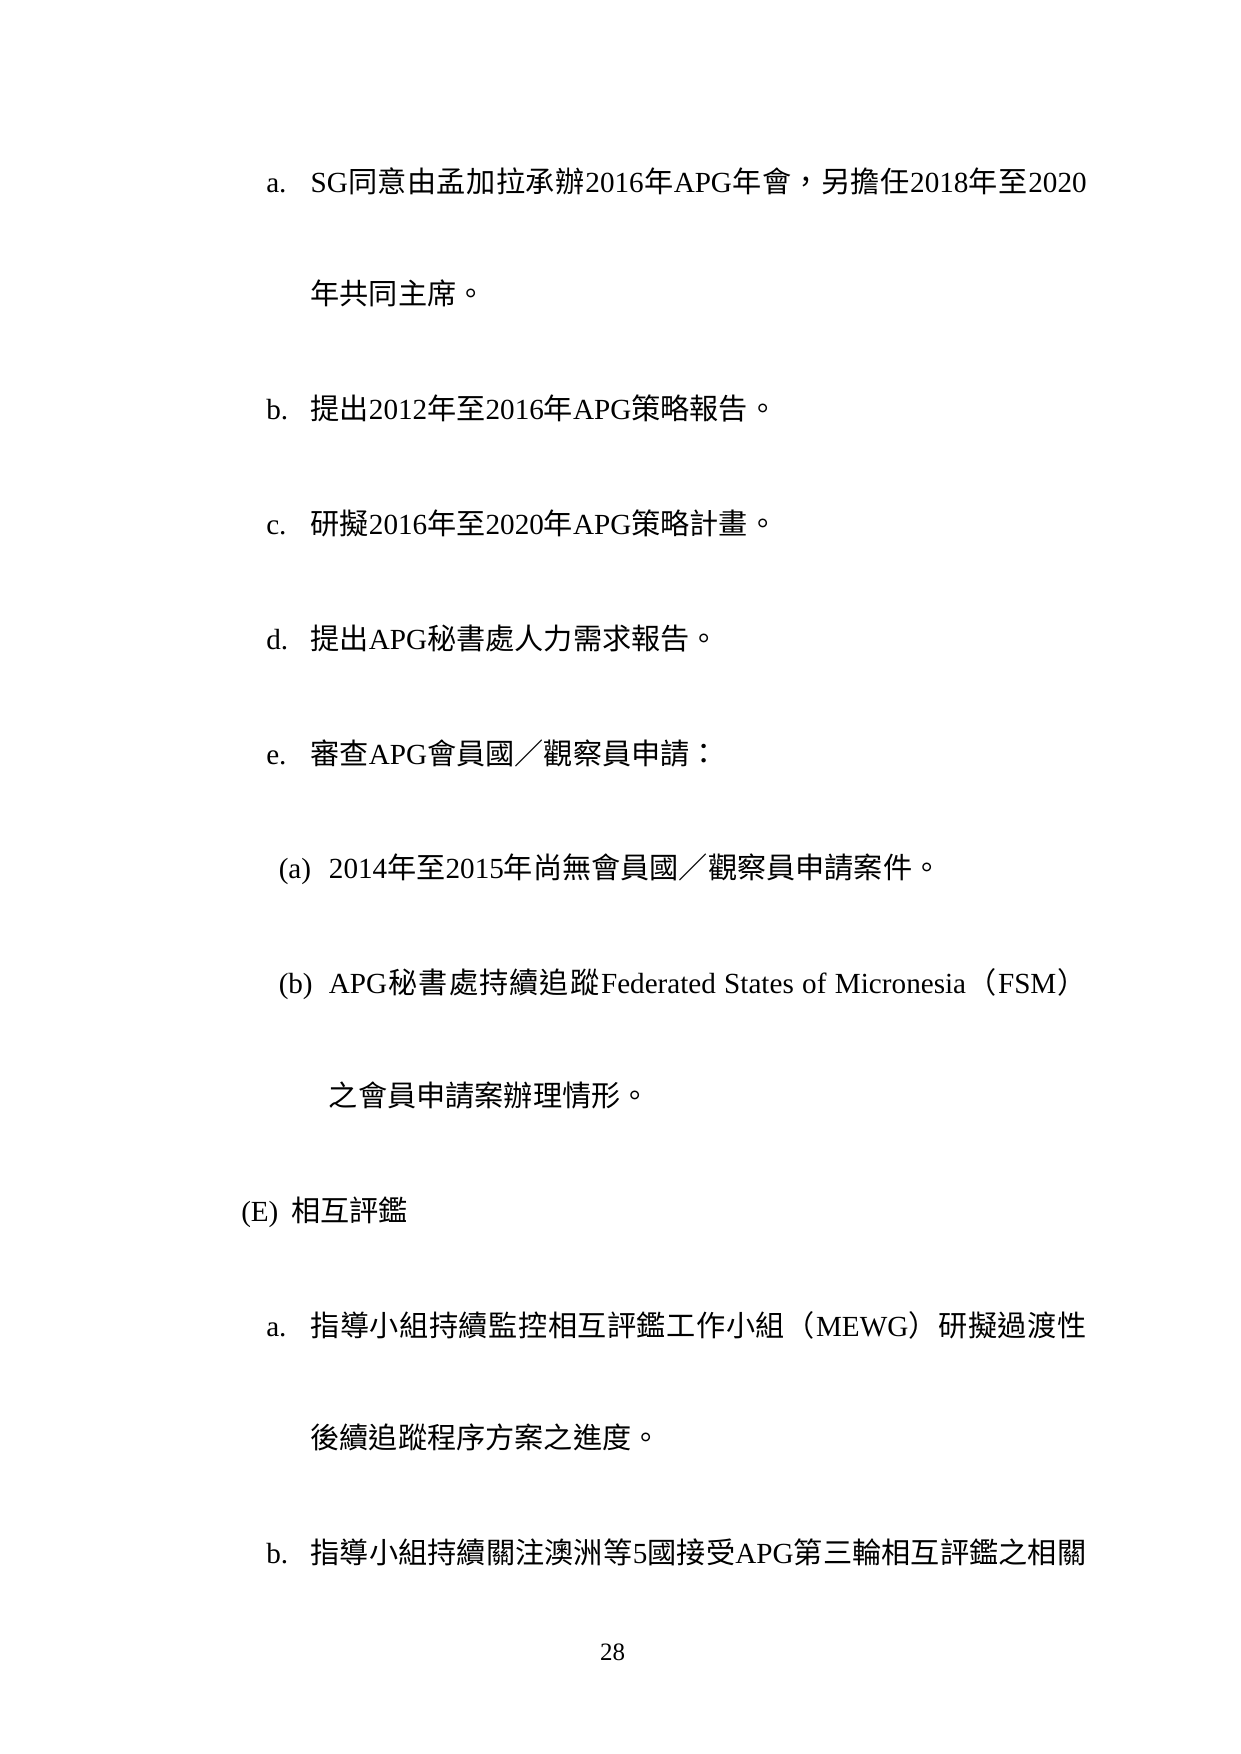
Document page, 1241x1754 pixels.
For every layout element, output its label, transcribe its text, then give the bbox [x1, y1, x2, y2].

list 指導小組持續關注澳洲等5國接受APG第三輪相互評鑑之相關情形。 [266, 1513, 1087, 1588]
list 提出2012年至2016年APG策略報告。 [266, 369, 1087, 444]
list APG秘書處持續追蹤Federated States of Micronesia（FSM）之會員申請案辦理情形。 [278, 944, 1087, 1131]
list 相互評鑑 [241, 1171, 1087, 1246]
list 研擬2016年至2020年APG策略計畫。 [266, 484, 1087, 559]
list 2014年至2015年尚無會員國／觀察員申請案件。 [278, 829, 1087, 904]
list 審查APG會員國／觀察員申請： [266, 714, 1087, 789]
list SG同意由孟加拉承辦2016年APG年會，另擔任2018年至2020年共同主席。 [266, 142, 1087, 329]
list 指導小組持續監控相互評鑑工作小組（MEWG）研擬過渡性後續追蹤程序方案之進度。 [266, 1286, 1087, 1473]
list 提出APG秘書處人力需求報告。 [266, 599, 1087, 674]
